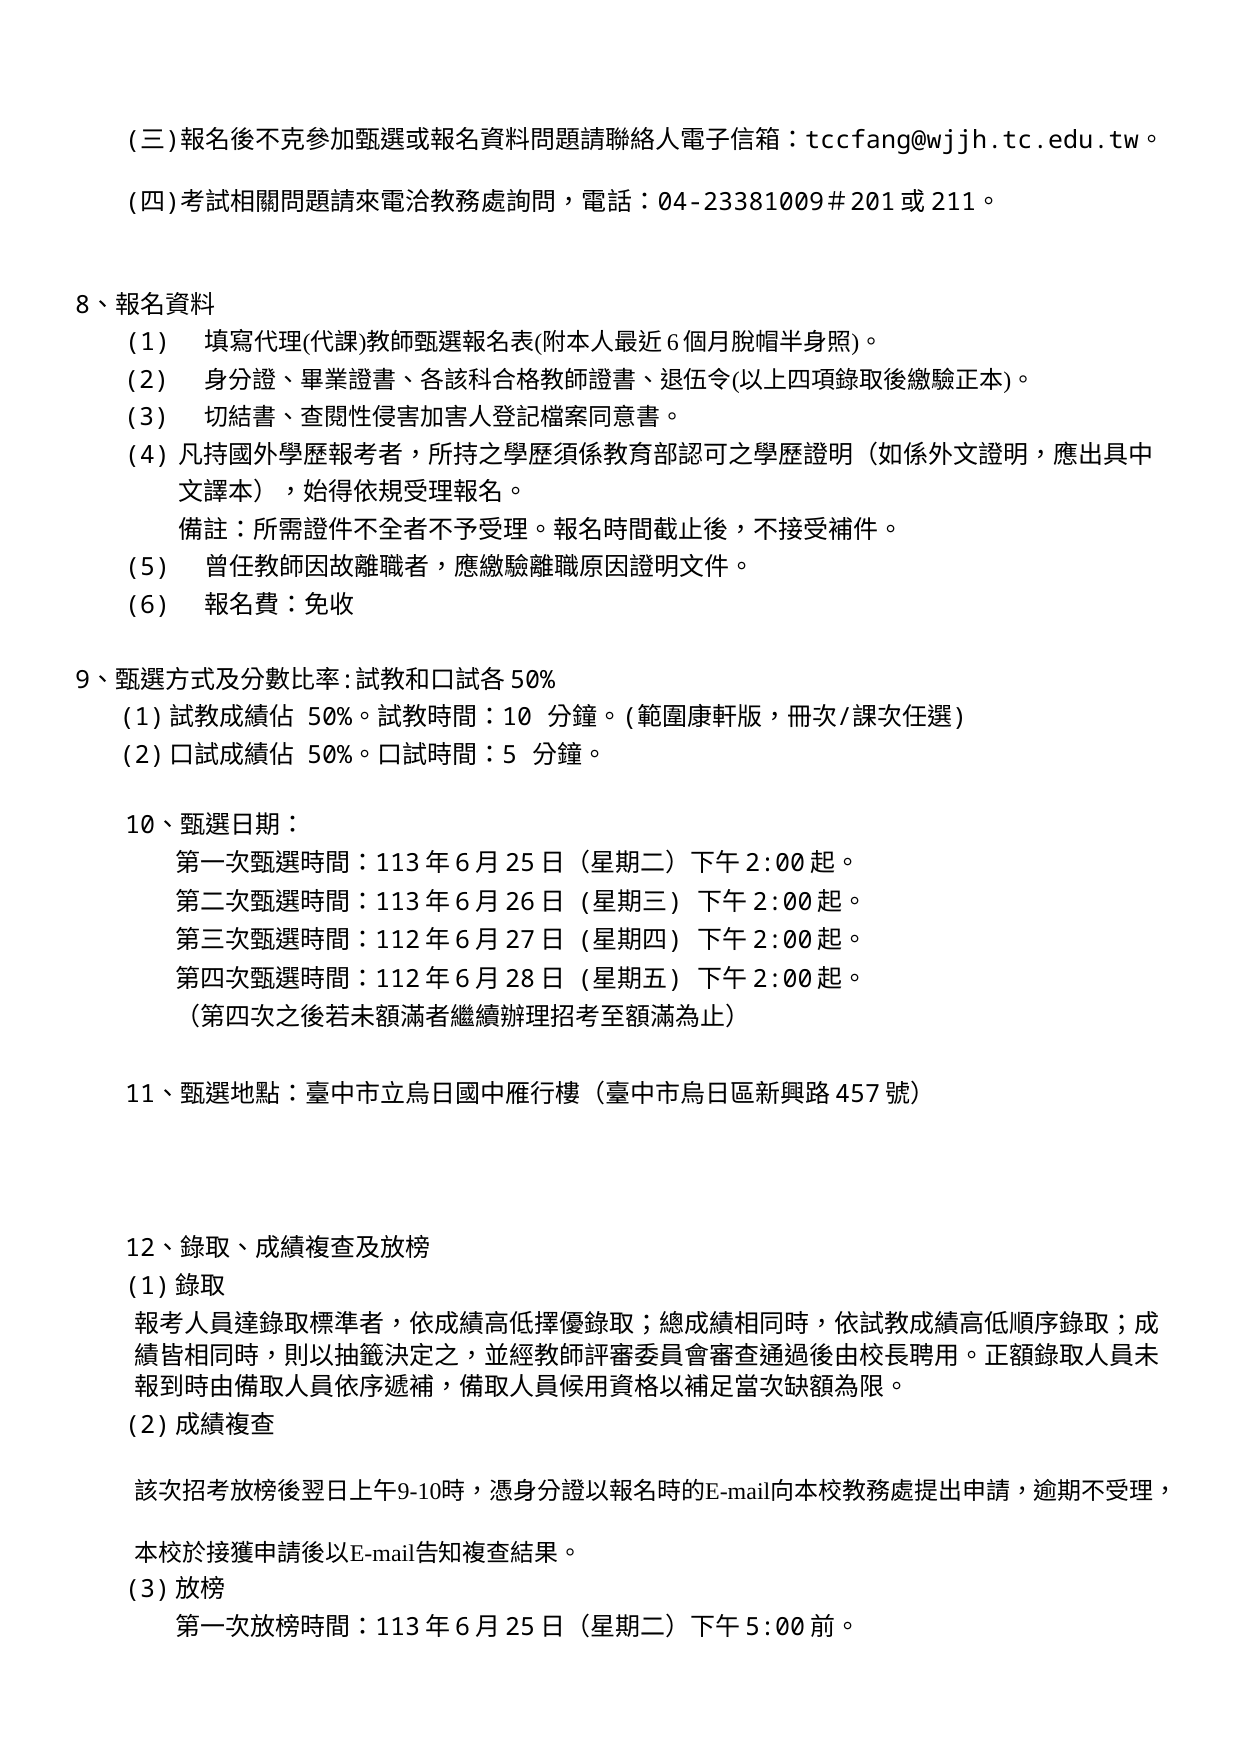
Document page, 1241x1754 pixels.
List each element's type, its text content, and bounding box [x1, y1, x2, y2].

list （第四次之後若未額滿者繼續辦理招考至額滿為止） [125, 1000, 1168, 1032]
list 甄選地點：臺中市立烏日國中雁行樓（臺中市烏日區新興路457號） [125, 1077, 1168, 1108]
list 第一次放榜時間：113年6月25日（星期二）下午5:00前。 [125, 1611, 1168, 1642]
list 第四次甄選時間：112年6月28日 (星期五) 下午2:00起。 [125, 962, 1168, 993]
text 報考人員達錄取標準者，依成績高低擇優錄取；總成績相同時，依試教成績高低順序錄取；成績皆相同時，則以抽籤決定之，並經教師評審委員會審查通過後由校長聘用。正額錄取人員未報到時由備取人員依序遞補，備取人員候用資格以補足當次缺額為限。 [134, 1308, 1168, 1402]
list 第二次甄選時間：113年6月26日 (星期三) 下午2:00起。 [125, 885, 1168, 916]
text 該次招考放榜後翌日上午9-10時，憑身分證以報名時的E-mail向本校教務處提出申請，逾期不受理，本校於接獲申請後以E-mail告知複查結果。 [134, 1447, 1165, 1572]
list 第一次甄選時間：113年6月25日（星期二）下午2:00起。 [125, 847, 1168, 878]
text (三)報名後不克參加甄選或報名資料問題請聯絡人電子信箱：tccfang@wjjh.tc.edu.tw。 [75, 96, 1165, 158]
list 甄選方式及分數比率:試教和口試各50% [75, 658, 1165, 696]
list 曾任教師因故離職者，應繳驗離職原因證明文件。 [104, 546, 1165, 583]
list 填寫代理(代課)教師甄選報名表(附本人最近6個月脫帽半身照)。 [104, 321, 1165, 358]
text 備註：所需證件不全者不予受理。報名時間截止後，不接受補件。 [163, 508, 1165, 546]
list 錄取、成績複查及放榜 [125, 1231, 1168, 1262]
list 試教成績佔 50%。試教時間：10 分鐘。(範圍康軒版，冊次/課次任選) [119, 696, 1165, 733]
list 報名資料 [75, 283, 1165, 321]
list 成績複查 [125, 1409, 1168, 1440]
list 凡持國外學歷報考者，所持之學歷須係教育部認可之學歷證明（如係外文證明，應出具中文譯本），始得依規受理報名。 [124, 433, 1165, 508]
list 放榜 [125, 1572, 1168, 1603]
list 錄取 [125, 1269, 1168, 1301]
list 甄選日期： [125, 808, 1168, 839]
list 身分證、畢業證書、各該科合格教師證書、退伍令(以上四項錄取後繳驗正本)。 [104, 358, 1165, 396]
list 口試成績佔 50%。口試時間：5 分鐘。 [119, 733, 1165, 771]
list 切結書、查閱性侵害加害人登記檔案同意書。 [104, 396, 1165, 433]
text (四)考試相關問題請來電洽教務處詢問，電話：04-23381009＃201或211。 [75, 158, 1165, 221]
list 報名費：免收 [104, 583, 1165, 621]
list 第三次甄選時間：112年6月27日 (星期四) 下午2:00起。 [125, 923, 1168, 955]
